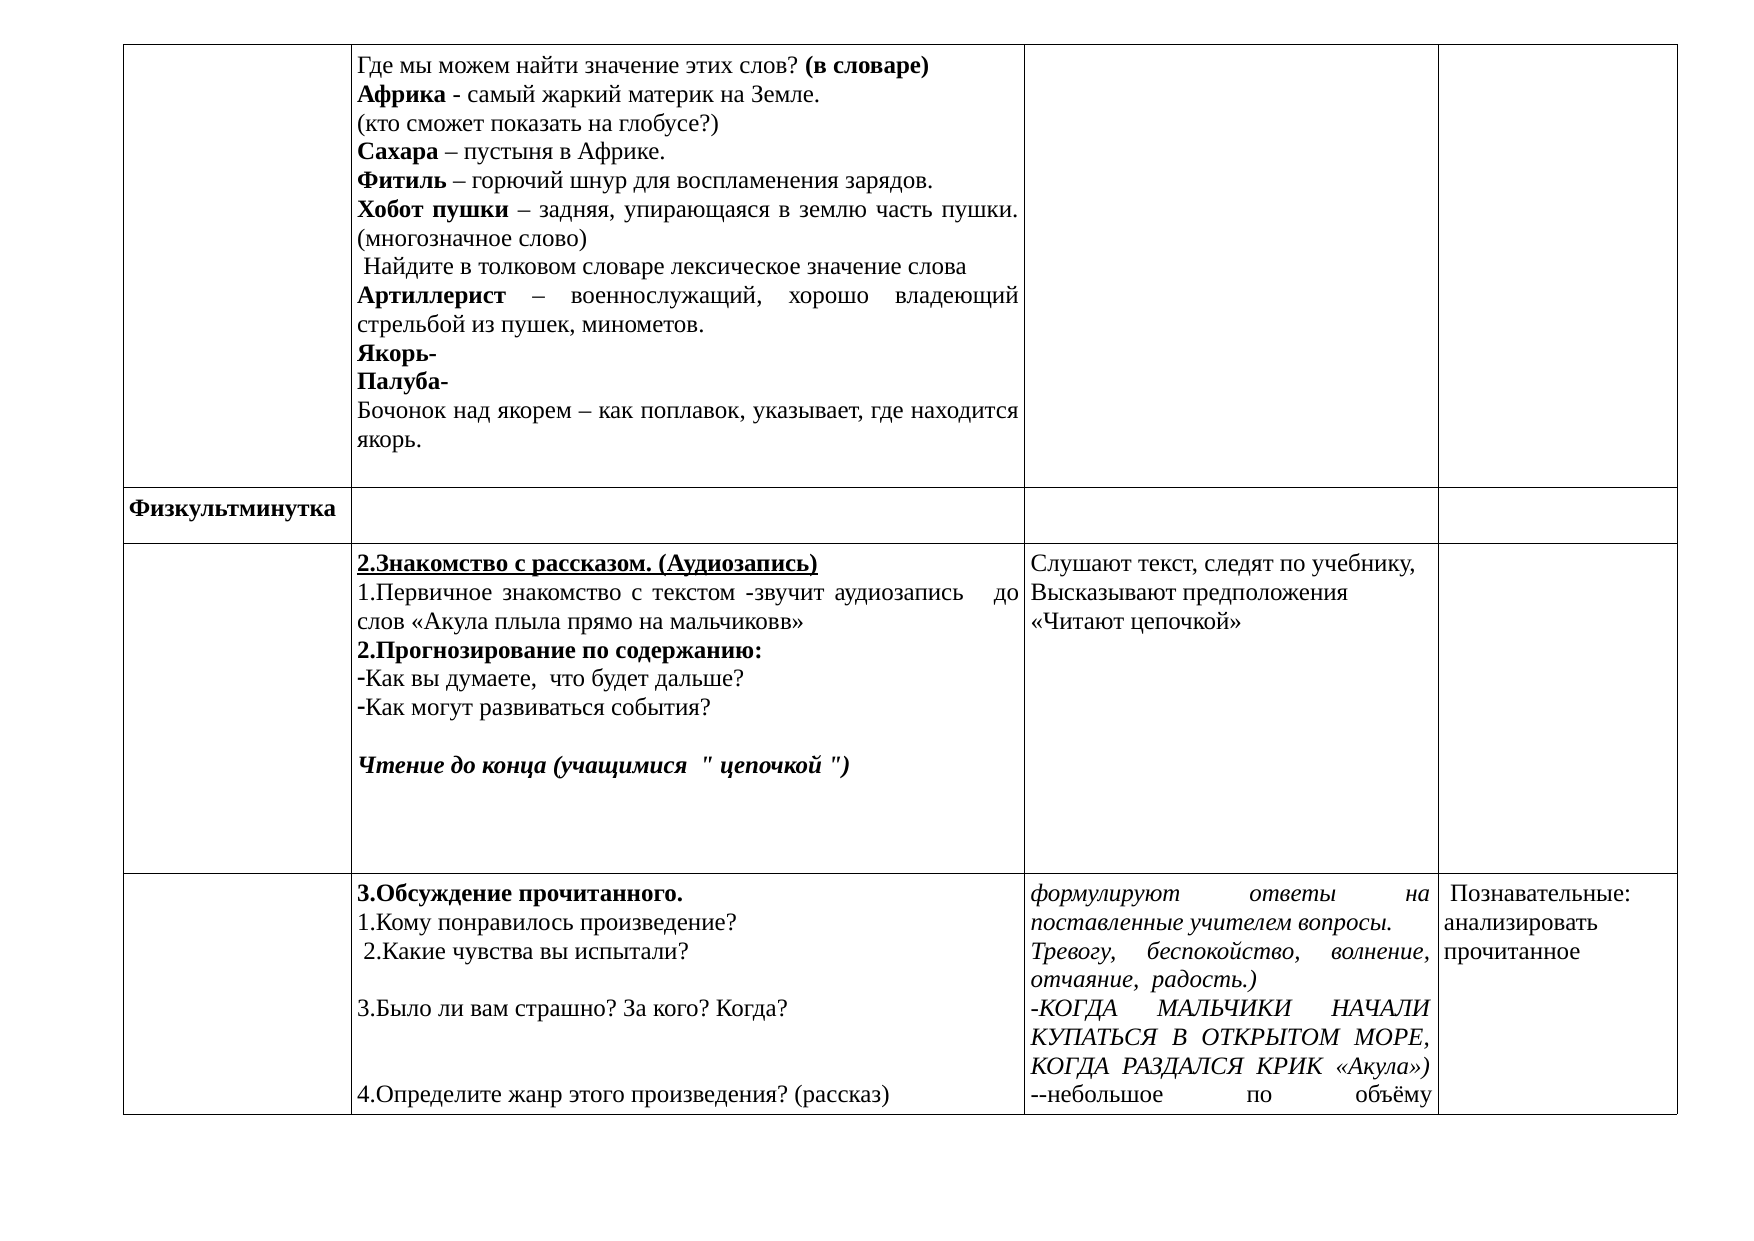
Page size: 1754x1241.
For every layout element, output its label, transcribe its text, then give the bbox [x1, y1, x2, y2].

table_cell [1025, 488, 1438, 543]
table_cell Познавательные: анализировать прочитанное [1439, 874, 1677, 1114]
table_cell [352, 488, 1024, 543]
table_cell [124, 45, 351, 487]
table_cell 3.Обсуждение прочитанного. 1.Кому понравилось произведение? 2.Какие чувства вы испытали? 3.Было ли вам страшно? За кого? Когда? 4.Определите жанр этого произведения? (рассказ) [352, 874, 1024, 1114]
table_cell 2.Знакомство с рассказом. (Аудиозапись) Первичное знакомство с текстом -звучит аудиозапись до слов «Акула плыла прямо на мальчиковв» Прогнозирование по содержанию: Как вы думаете, что будет дальше? Как могут развиваться события? Чтение до конца (учащимися " цепочкой ") [352, 544, 1024, 872]
table_cell формулируют ответы на поставленные учителем вопросы. Тревогу, беспокойство, волнение, отчаяние, радость.) -КОГДА МАЛЬЧИКИ НАЧАЛИ КУПАТЬСЯ В ОТКРЫТОМ МОРЕ, КОГДА РАЗДАЛСЯ КРИК «Акула») --небольшое по объёму [1025, 874, 1438, 1114]
table_cell [124, 874, 351, 1114]
table_cell [1439, 45, 1677, 487]
table_cell Где мы можем найти значение этих слов? (в словаре) Африка - самый жаркий материк на Земле. (кто сможет показать на глобусе?) Сахара – пустыня в Африке. Фитиль – горючий шнур для воспламенения зарядов. Хобот пушки – задняя, упирающаяся в землю часть пушки.(многозначное слово) Найдите в толковом словаре лексическое значение слова Артиллерист – военнослужащий, хорошо владеющий стрельбой из пушек, минометов. Якорь- Палуба- Бочонок над якорем – как поплавок, указывает, где находится якорь. [352, 45, 1024, 487]
table_cell [1439, 544, 1677, 872]
table_cell [1439, 488, 1677, 543]
table_cell Физкультминутка [124, 488, 351, 543]
table_cell [1025, 45, 1438, 487]
table_cell Слушают текст, следят по учебнику, Высказывают предположения «Читают цепочкой» [1025, 544, 1438, 872]
table_cell [124, 544, 351, 872]
